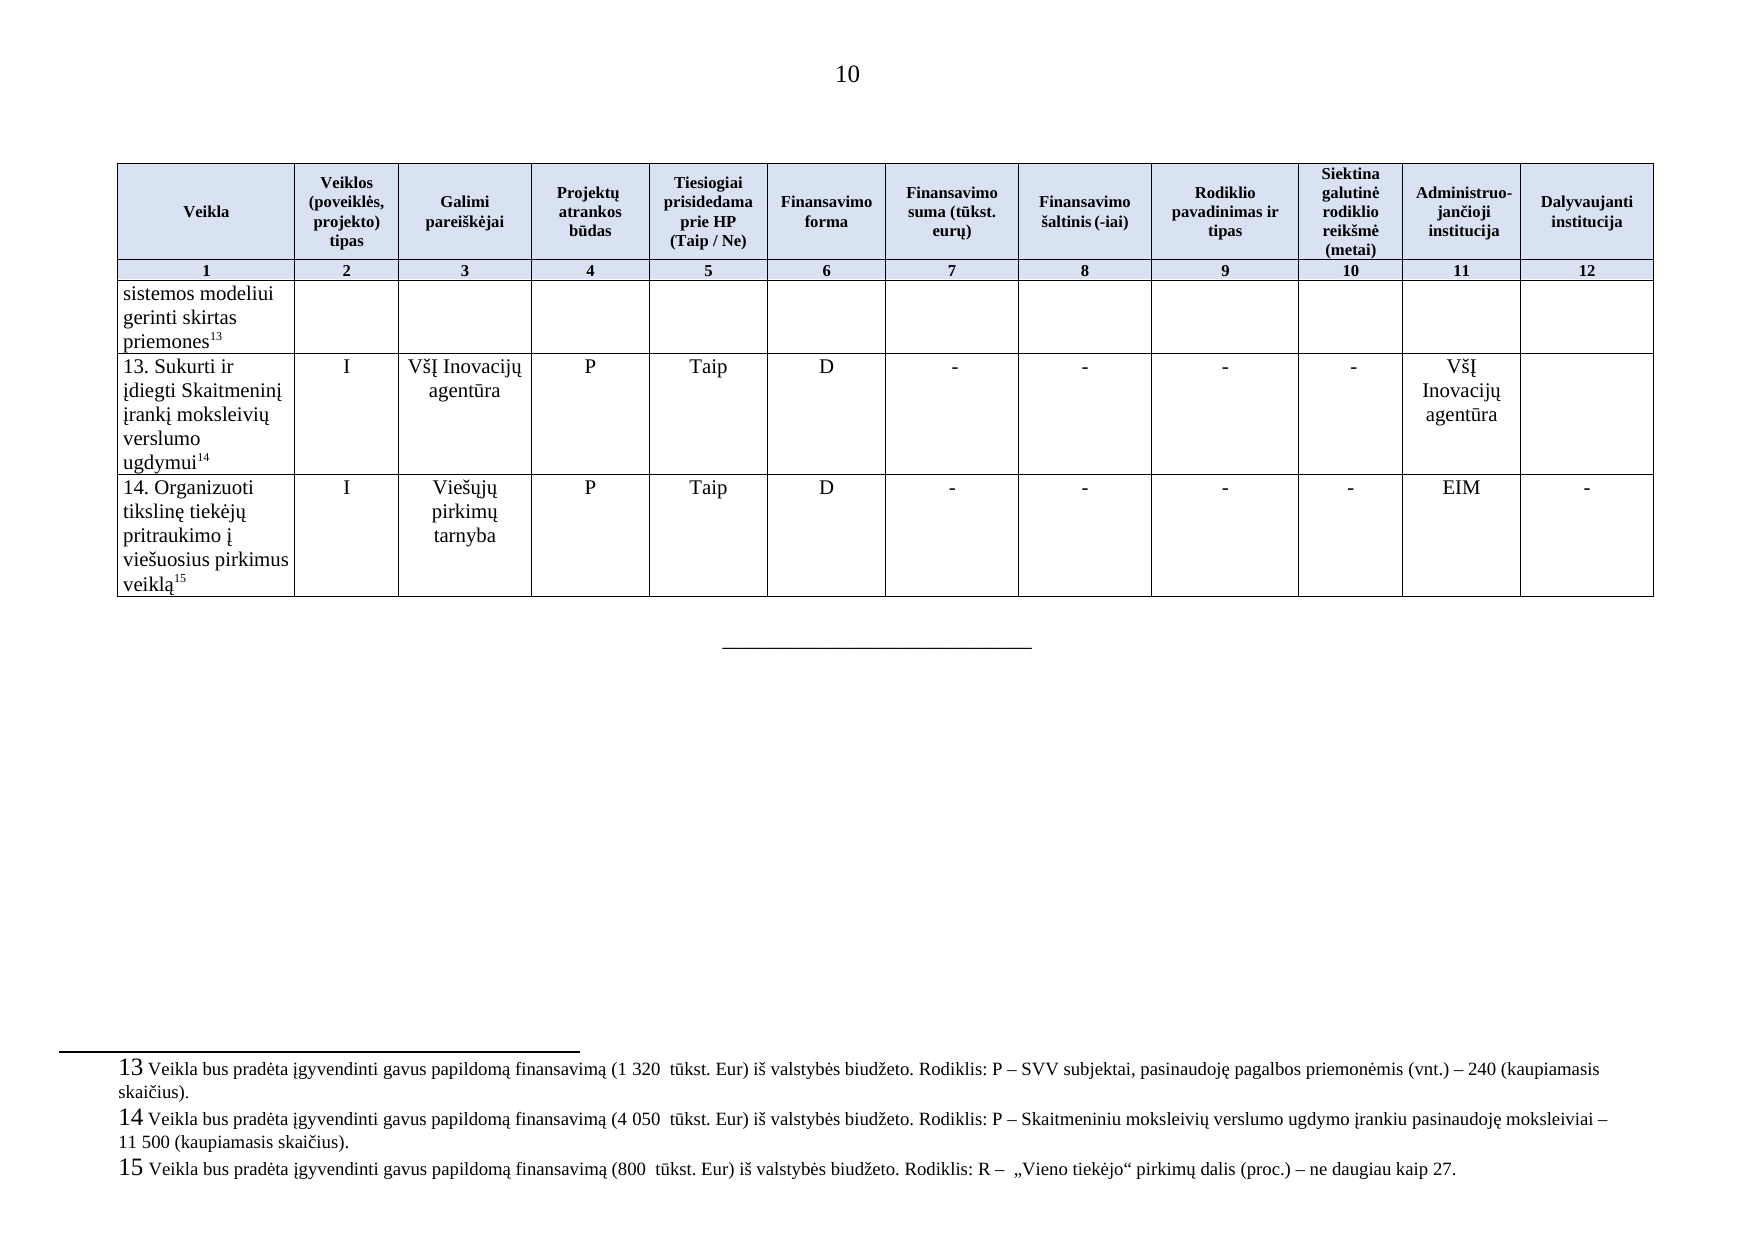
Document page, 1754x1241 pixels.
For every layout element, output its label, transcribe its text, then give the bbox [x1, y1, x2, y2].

table_header Projektų atrankos būdas [532, 164, 649, 259]
table_cell - [1152, 354, 1298, 474]
table_cell [1152, 281, 1298, 353]
table_cell [886, 281, 1018, 353]
table_cell 14. Organizuoti tikslinę tiekėjų pritraukimo į viešuosius pirkimus veiklą [118, 475, 294, 596]
table_cell 12 [1521, 260, 1653, 279]
table_cell [1521, 281, 1653, 353]
table_header Administruo-jančioji institucija [1403, 164, 1520, 259]
table_cell EIM [1403, 475, 1520, 596]
table_cell D [768, 475, 885, 596]
table_cell - [1521, 475, 1653, 596]
table_cell 5 [650, 260, 767, 279]
table_header Tiesiogiai prisidedama prie HP (Taip / Ne) [650, 164, 767, 259]
table_header Finansavimo forma [768, 164, 885, 259]
table_header Dalyvaujanti institucija [1521, 164, 1653, 259]
table_cell sistemos modeliui gerinti skirtas priemones [118, 281, 294, 353]
table_cell - [1019, 475, 1151, 596]
table_header Siektina galutinė rodiklio reikšmė (metai) [1299, 164, 1402, 259]
table_cell P [532, 475, 649, 596]
table_cell [532, 281, 649, 353]
table_header Finansavimo šaltinis (-iai) [1019, 164, 1151, 259]
table_header Rodiklio pavadinimas ir tipas [1152, 164, 1298, 259]
table_cell - [1152, 475, 1298, 596]
table_cell [650, 281, 767, 353]
table_cell - [1019, 354, 1151, 474]
table_cell D [768, 354, 885, 474]
table_cell - [1299, 354, 1402, 474]
table_cell [1403, 281, 1520, 353]
table_cell - [1299, 475, 1402, 596]
table_cell Viešųjų pirkimų tarnyba [399, 475, 531, 596]
table_cell - [886, 354, 1018, 474]
table_cell 9 [1152, 260, 1298, 279]
table_cell Taip [650, 354, 767, 474]
table_cell [1521, 354, 1653, 474]
table_cell 10 [1299, 260, 1402, 279]
table_cell P [532, 354, 649, 474]
table_cell 7 [886, 260, 1018, 279]
table_cell - [886, 475, 1018, 596]
table_cell VšĮ Inovacijų agentūra [1403, 354, 1520, 474]
table_cell [295, 281, 398, 353]
table_cell 11 [1403, 260, 1520, 279]
table_cell I [295, 475, 398, 596]
table_header Veiklos (poveiklės, projekto) tipas [295, 164, 398, 259]
table_cell 3 [399, 260, 531, 279]
table_cell [768, 281, 885, 353]
table_cell [1019, 281, 1151, 353]
table_cell 1 [118, 260, 294, 279]
text ___________________________ [59, 625, 1636, 652]
table_cell 4 [532, 260, 649, 279]
table_cell VšĮ Inovacijų agentūra [399, 354, 531, 474]
table_cell I [295, 354, 398, 474]
table_cell 6 [768, 260, 885, 279]
table_cell [399, 281, 531, 353]
table_header Finansavimo suma (tūkst. eurų) [886, 164, 1018, 259]
table_header Veikla [118, 164, 294, 259]
table_cell Taip [650, 475, 767, 596]
table_cell 2 [295, 260, 398, 279]
table_header Galimi pareiškėjai [399, 164, 531, 259]
table_cell 8 [1019, 260, 1151, 279]
table_cell [1299, 281, 1402, 353]
table_cell 13. Sukurti ir įdiegti Skaitmeninį įrankį moksleivių verslumo ugdymui [118, 354, 294, 474]
